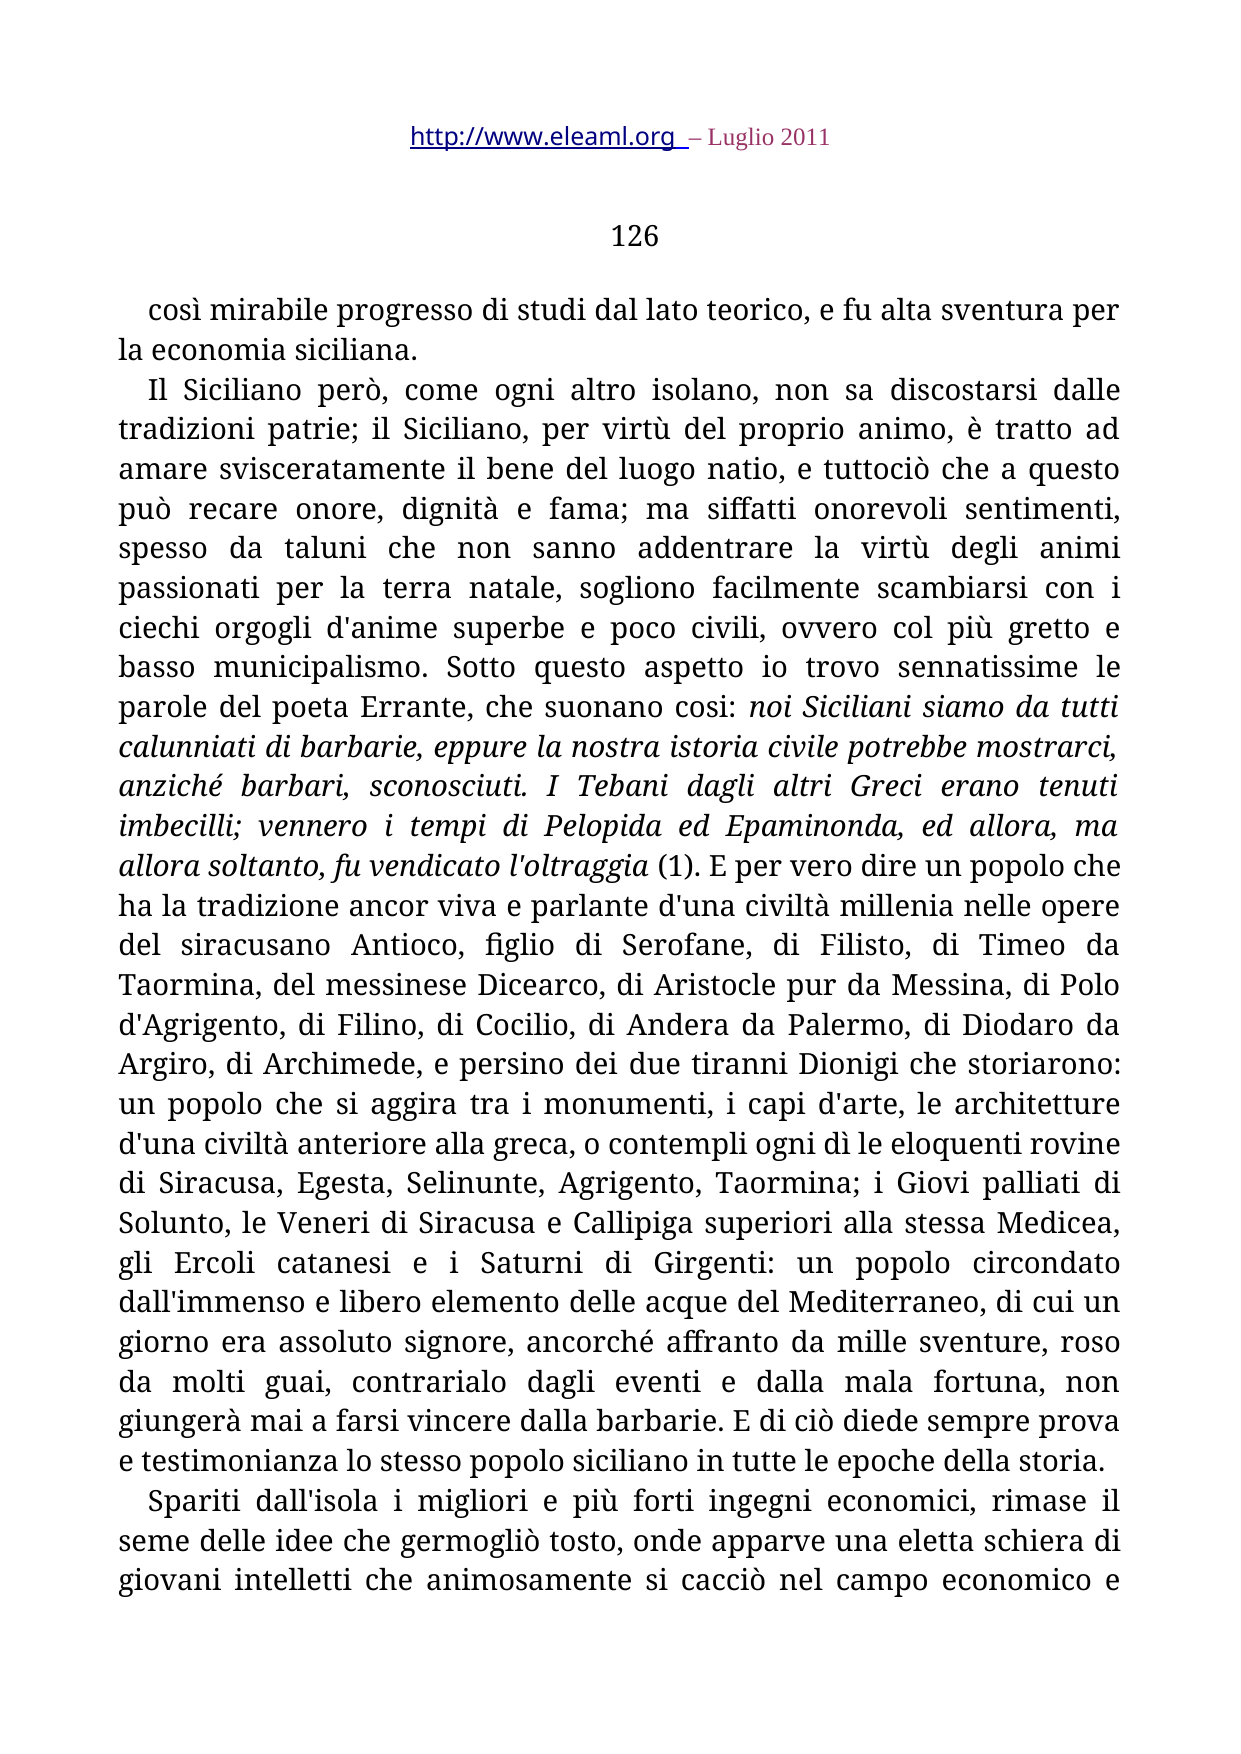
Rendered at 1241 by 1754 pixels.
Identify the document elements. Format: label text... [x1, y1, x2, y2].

text 126 [118, 216, 1122, 255]
text Il Siciliano però, come ogni altro isolano, non sa discostarsi dalle tradizioni patrie; il Siciliano, per virtù del proprio animo, è tratto ad amare svisceratamente il bene del luogo natio, e tuttociò che a questo può recare onore, dignità e fama; ma siffatti onorevoli sentimenti, spesso da taluni che non sanno addentrare la virtù degli animi passionati per la terra natale, sogliono facilmente scambiarsi con i ciechi orgogli d'anime superbe e poco civili, ovvero col più gretto e basso municipalismo. Sotto questo aspetto io trovo sennatissime le parole del poeta Errante, che suonano cosi: noi Siciliani siamo da tutti calunniati di barbarie, eppure la nostra istoria civile potrebbe mostrarci, anziché barbari, sconosciuti. I Tebani dagli altri Greci erano tenuti imbecilli; vennero i tempi di Pelopida ed Epaminonda, ed allora, ma allora soltanto, fu vendicato l'oltraggia (1). E per vero dire un popolo che ha la tradizione ancor viva e parlante d'una civiltà millenia nelle opere del siracusano Antioco, figlio di Serofane, di Filisto, di Timeo da Taormina, del messinese Dicearco, di Aristocle pur da Messina, di Polo d'Agrigento, di Filino, di Cocilio, di Andera da Palermo, di Diodaro da Argiro, di Archimede, e persino dei due tiranni Dionigi che storiarono: un popolo che si aggira tra i monumenti, i capi d'arte, le architetture d'una civiltà anteriore alla greca, o contempli ogni dì le eloquenti rovine di Siracusa, Egesta, Selinunte, Agrigento, Taormina; i Giovi palliati di Solunto, le Veneri di Siracusa e Callipiga superiori alla stessa Medicea, gli Ercoli catanesi e i Saturni di Girgenti: un popolo circondato dall'immenso e libero elemento delle acque del Mediterraneo, di cui un giorno era assoluto signore, ancorché affranto da mille sventure, roso da molti guai, contrarialo dagli eventi e dalla mala fortuna, non giungerà mai a farsi vincere dalla barbarie. E di ciò diede sempre prova e testimonianza lo stesso popolo siciliano in tutte le epoche della storia. [118, 369, 1122, 1480]
text Spariti dall'isola i migliori e più forti ingegni economici, rimase il seme delle idee che germogliò tosto, onde apparve una eletta schiera di giovani intelletti che animosamente si cacciò nel campo economico e [118, 1480, 1122, 1599]
text così mirabile progresso di studi dal lato teorico, e fu alta sventura per la economia siciliana. [118, 289, 1122, 369]
